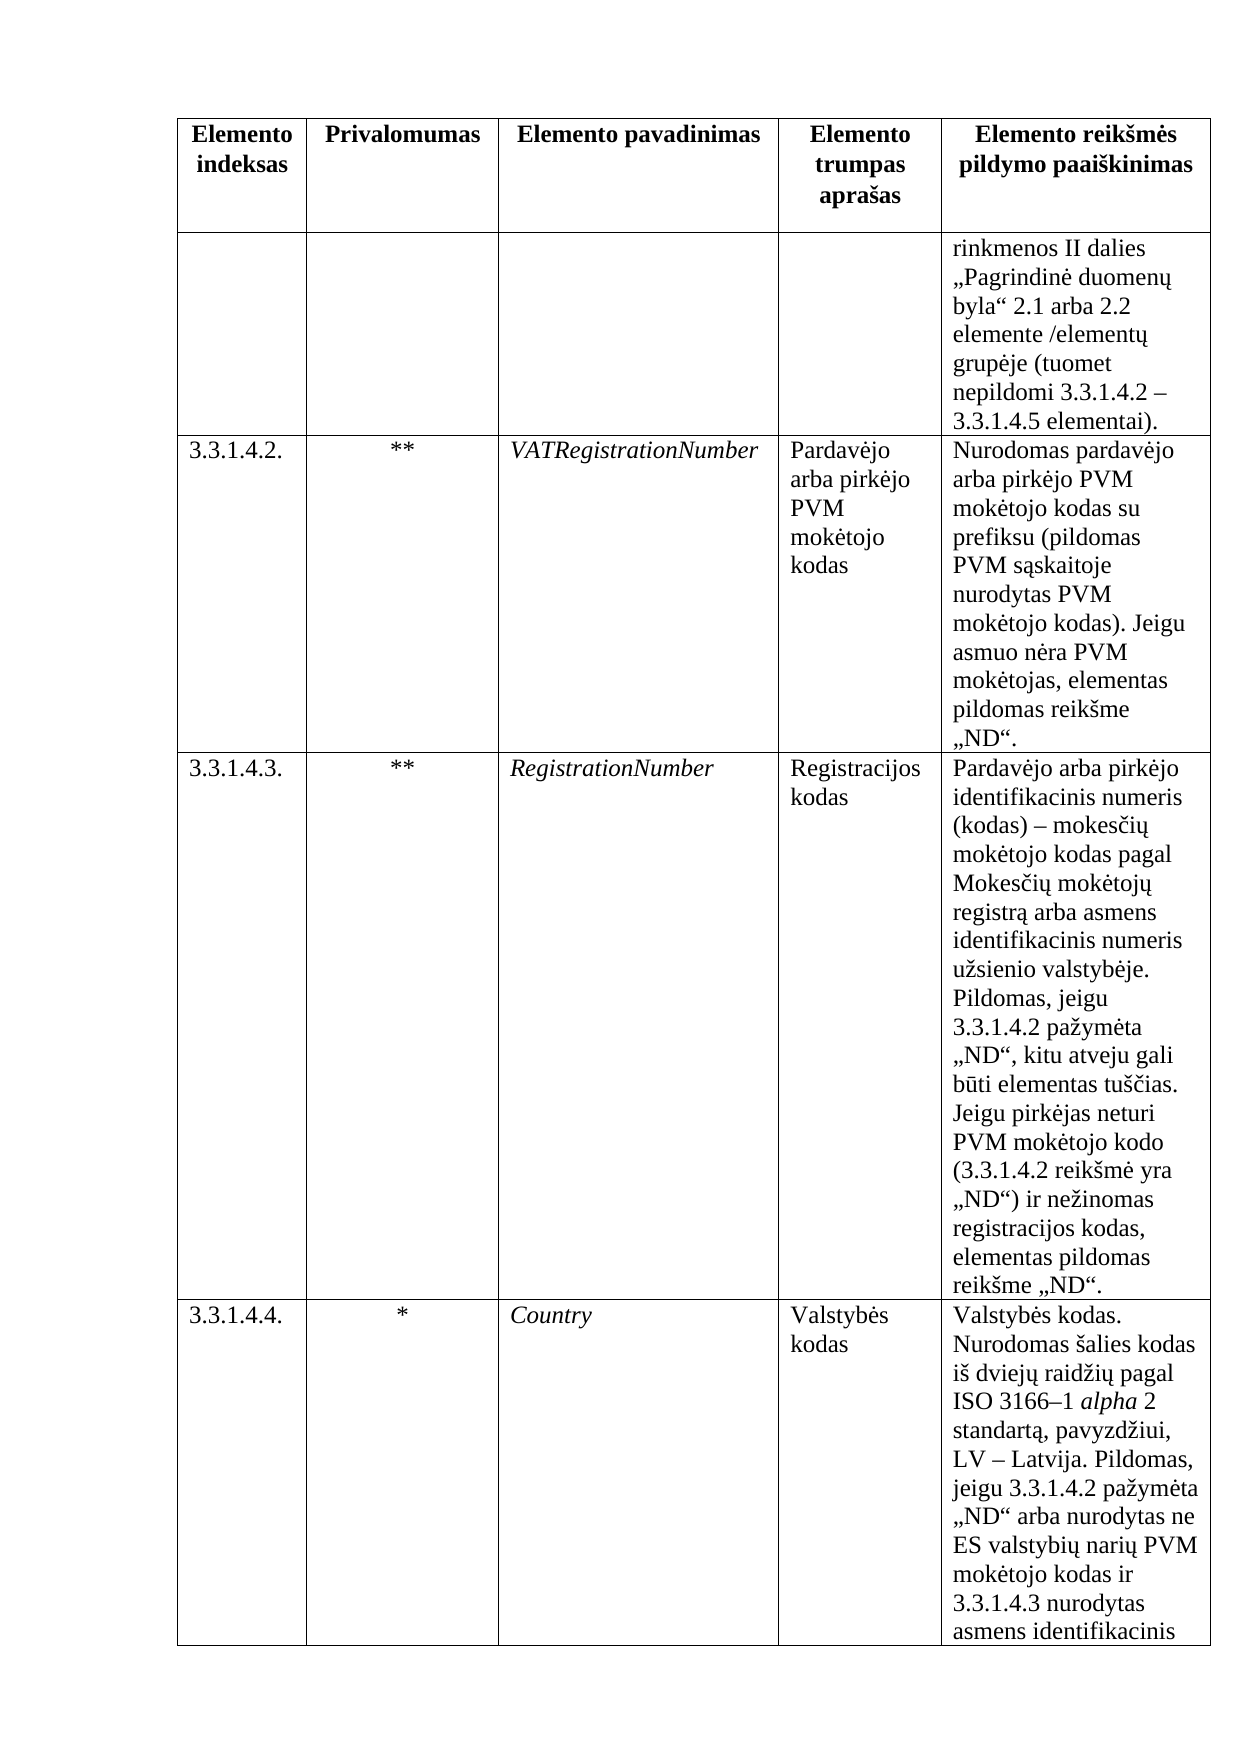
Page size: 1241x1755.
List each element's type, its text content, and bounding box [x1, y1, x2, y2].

table_header Privalomumas [307, 119, 498, 232]
table_cell 3.3.1.4.2. [178, 436, 306, 752]
table_cell Nurodomas pardavėjo arba pirkėjo PVM mokėtojo kodas su prefiksu (pildomas PVM sąskaitoje nurodytas PVM mokėtojo kodas). Jeigu asmuo nėra PVM mokėtojas, elementas pildomas reikšme „ND“. [942, 436, 1210, 752]
table_cell [499, 233, 778, 434]
table_cell rinkmenos II dalies „Pagrindinė duomenų byla“ 2.1 arba 2.2 elemente /elementų grupėje (tuomet nepildomi 3.3.1.4.2 – 3.3.1.4.5 elementai). [942, 233, 1210, 434]
table_cell [307, 233, 498, 434]
table_cell [779, 233, 941, 434]
table_cell Valstybės kodas. Nurodomas šalies kodas iš dviejų raidžių pagal ISO 3166–1 alpha 2 standartą, pavyzdžiui, LV – Latvija. Pildomas, jeigu 3.3.1.4.2 pažymėta „ND“ arba nurodytas ne ES valstybių narių PVM mokėtojo kodas ir 3.3.1.4.3 nurodytas asmens identifikacinis [942, 1300, 1210, 1645]
table_cell Country [499, 1300, 778, 1645]
table_header Elemento reikšmės pildymo paaiškinimas [942, 119, 1210, 232]
table_cell * [307, 1300, 498, 1645]
table_cell Pardavėjo arba pirkėjo identifikacinis numeris (kodas) – mokesčių mokėtojo kodas pagal Mokesčių mokėtojų registrą arba asmens identifikacinis numeris užsienio valstybėje. Pildomas, jeigu 3.3.1.4.2 pažymėta „ND“, kitu atveju gali būti elementas tuščias. Jeigu pirkėjas neturi PVM mokėtojo kodo (3.3.1.4.2 reikšmė yra „ND“) ir nežinomas registracijos kodas, elementas pildomas reikšme „ND“. [942, 753, 1210, 1299]
table_cell Valstybės kodas [779, 1300, 941, 1645]
table_cell [178, 233, 306, 434]
table_header Elemento trumpas aprašas [779, 119, 941, 232]
table_cell Registracijos kodas [779, 753, 941, 1299]
table_header Elemento indeksas [178, 119, 306, 232]
table_cell ** [307, 436, 498, 752]
table_cell 3.3.1.4.3. [178, 753, 306, 1299]
table_cell 3.3.1.4.4. [178, 1300, 306, 1645]
table_cell Pardavėjo arba pirkėjo PVM mokėtojo kodas [779, 436, 941, 752]
table_cell VATRegistrationNumber [499, 436, 778, 752]
table_header Elemento pavadinimas [499, 119, 778, 232]
table_cell ** [307, 753, 498, 1299]
table_cell RegistrationNumber [499, 753, 778, 1299]
